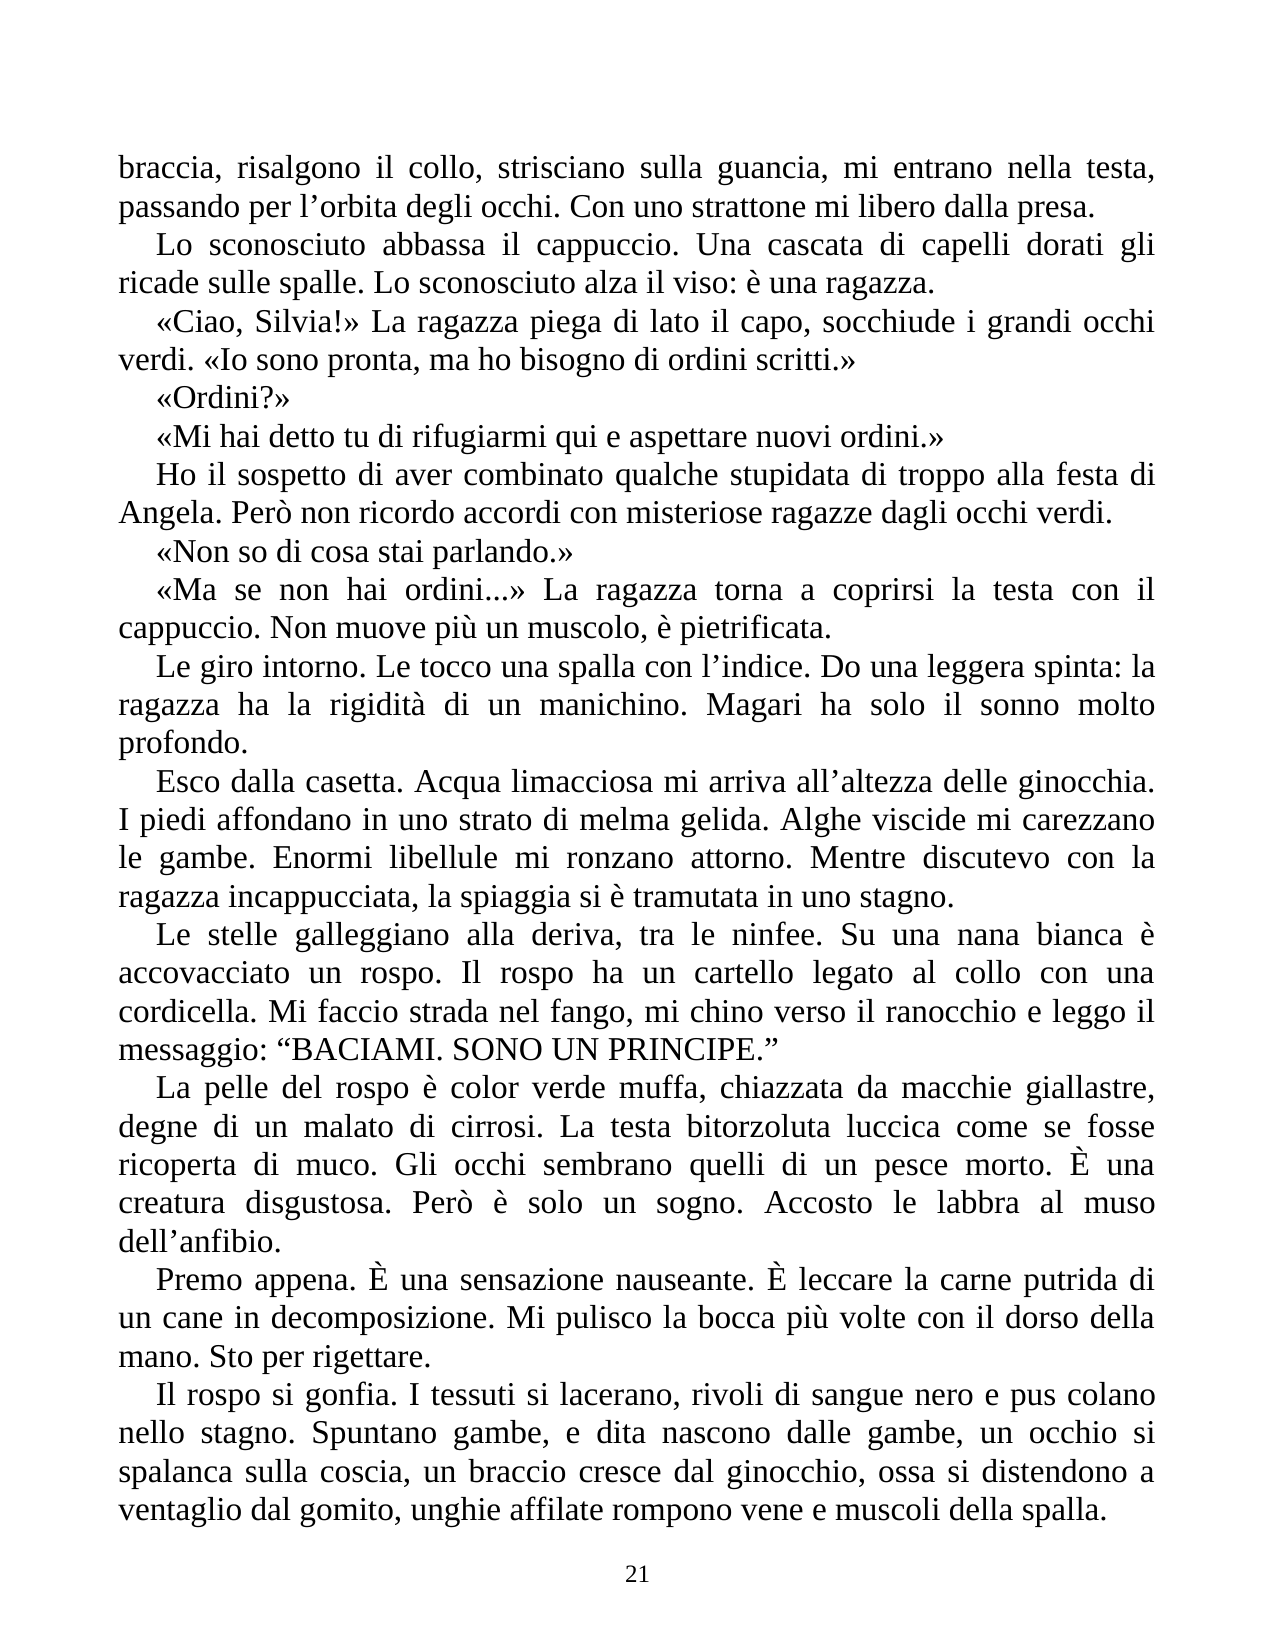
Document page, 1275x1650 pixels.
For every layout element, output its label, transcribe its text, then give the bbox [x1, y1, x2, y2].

text «Mi hai detto tu di rifugiarmi qui e aspettare nuovi ordini.» [118, 416, 1157, 454]
text «Ordini?» [118, 378, 1157, 416]
text braccia, risalgono il collo, strisciano sulla guancia, mi entrano nella testa, passando per l’orbita degli occhi. Con uno strattone mi libero dalla presa. [118, 148, 1157, 224]
text Le giro intorno. Le tocco una spalla con l’indice. Do una leggera spinta: la ragazza ha la rigidità di un manichino. Magari ha solo il sonno molto profondo. [118, 646, 1157, 761]
text La pelle del rospo è color verde muffa, chiazzata da macchie giallastre, degne di un malato di cirrosi. La testa bitorzoluta luccica come se fosse ricoperta di muco. Gli occhi sembrano quelli di un pesce morto. È una creatura disgustosa. Però è solo un sogno. Accosto le labbra al muso dell’anfibio. [118, 1068, 1157, 1259]
text Premo appena. È una sensazione nauseante. È leccare la carne putrida di un cane in decomposizione. Mi pulisco la bocca più volte con il dorso della mano. Sto per rigettare. [118, 1259, 1157, 1374]
text «Ma se non hai ordini...» La ragazza torna a coprirsi la testa con il cappuccio. Non muove più un muscolo, è pietrificata. [118, 569, 1157, 646]
text Le stelle galleggiano alla deriva, tra le ninfee. Su una nana bianca è accovacciato un rospo. Il rospo ha un cartello legato al collo con una cordicella. Mi faccio strada nel fango, mi chino verso il ranocchio e leggo il messaggio: “BACIAMI. SONO UN PRINCIPE.” [118, 914, 1157, 1068]
text Ho il sospetto di aver combinato qualche stupidata di troppo alla festa di Angela. Però non ricordo accordi con misteriose ragazze dagli occhi verdi. [118, 454, 1157, 531]
text Esco dalla casetta. Acqua limacciosa mi arriva all’altezza delle ginocchia. I piedi affondano in uno strato di melma gelida. Alghe viscide mi carezzano le gambe. Enormi libellule mi ronzano attorno. Mentre discutevo con la ragazza incappucciata, la spiaggia si è tramutata in uno stagno. [118, 761, 1157, 914]
text «Non so di cosa stai parlando.» [118, 531, 1157, 569]
text «Ciao, Silvia!» La ragazza piega di lato il capo, socchiude i grandi occhi verdi. «Io sono pronta, ma ho bisogno di ordini scritti.» [118, 301, 1157, 378]
text Lo sconosciuto abbassa il cappuccio. Una cascata di capelli dorati gli ricade sulle spalle. Lo sconosciuto alza il viso: è una ragazza. [118, 224, 1157, 301]
text Il rospo si gonfia. I tessuti si lacerano, rivoli di sangue nero e pus colano nello stagno. Spuntano gambe, e dita nascono dalle gambe, un occhio si spalanca sulla coscia, un braccio cresce dal ginocchio, ossa si distendono a ventaglio dal gomito, unghie affilate rompono vene e muscoli della spalla. [118, 1374, 1157, 1528]
